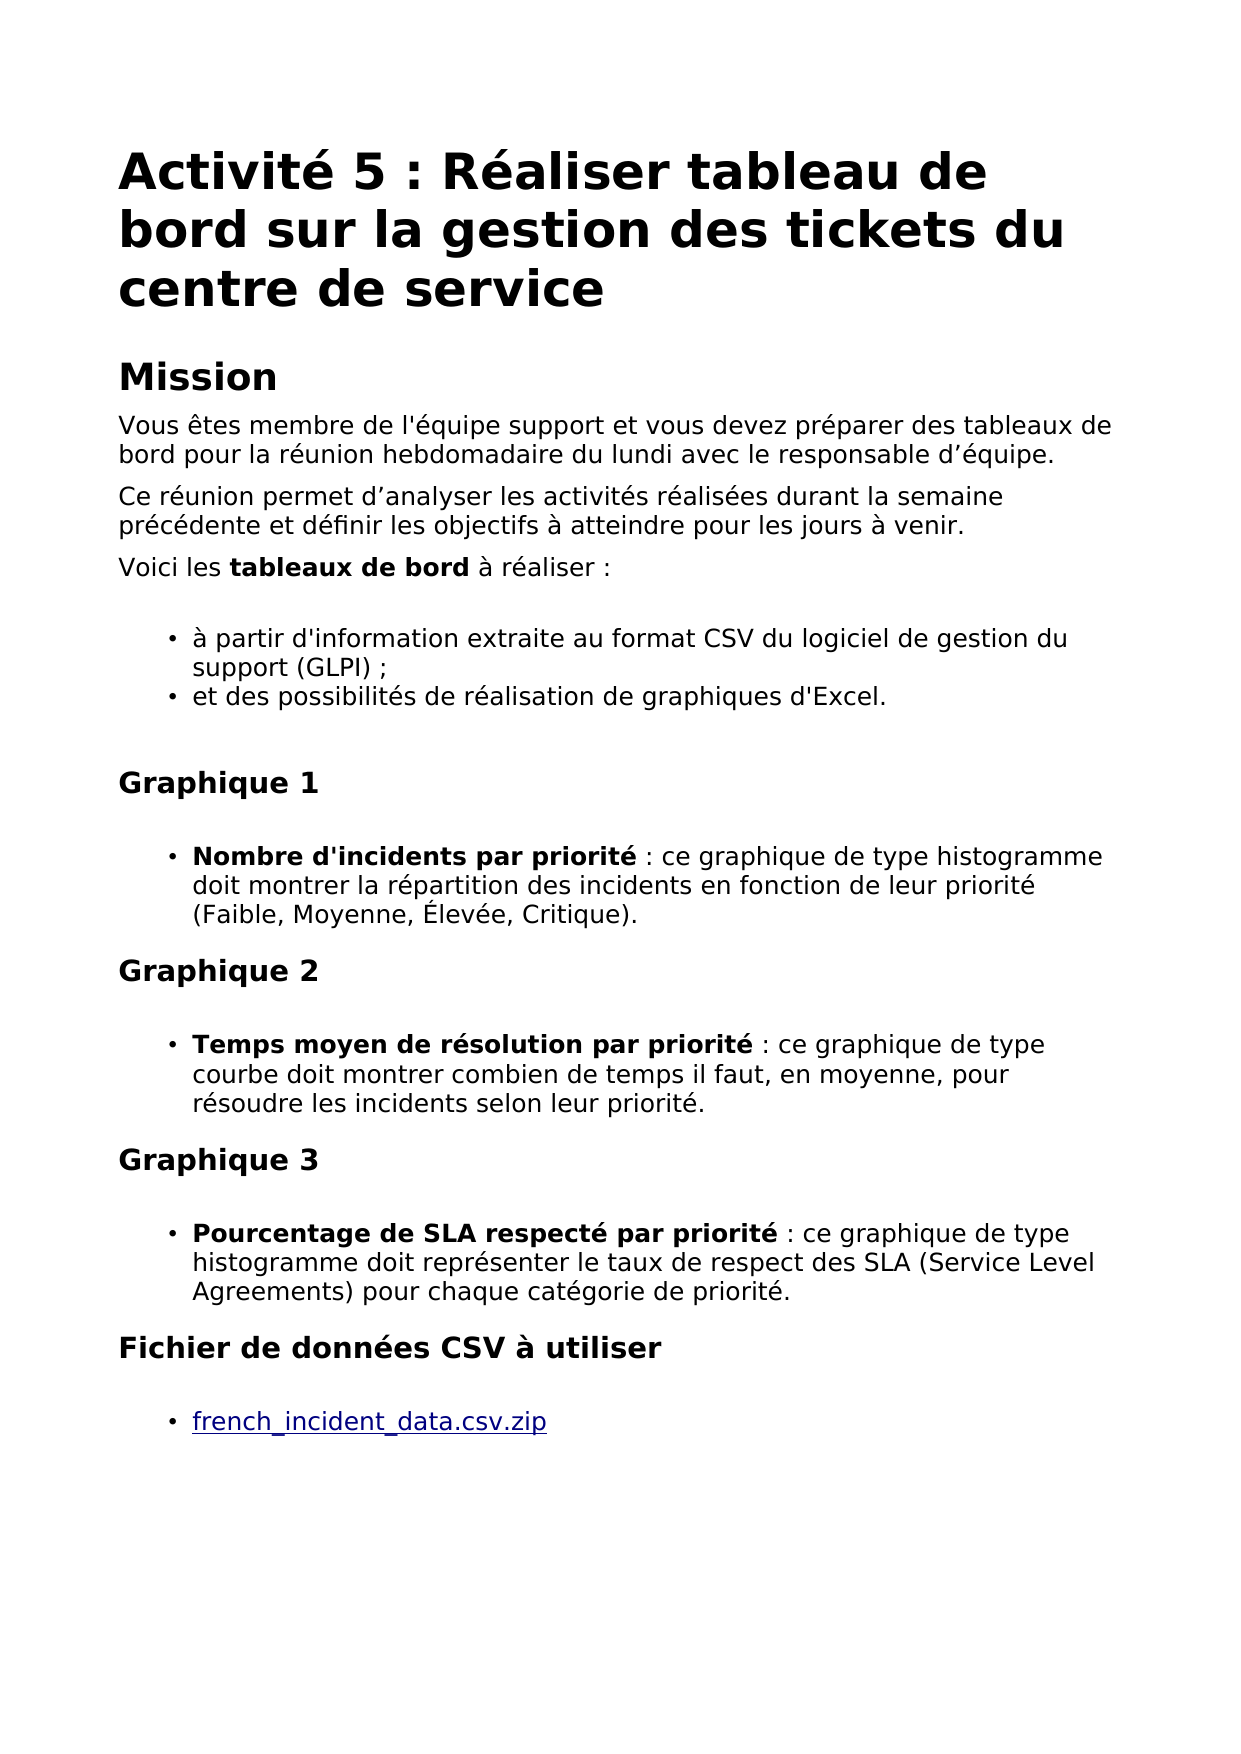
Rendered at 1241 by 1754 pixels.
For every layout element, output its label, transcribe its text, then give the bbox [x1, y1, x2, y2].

text Voici les tableaux de bord à réaliser : [118, 553, 1122, 582]
list et des possibilités de réalisation de graphiques d'Excel. [177, 683, 1122, 712]
list french_incident_data.csv.zip [177, 1407, 1122, 1437]
subtitle Fichier de données CSV à utiliser [118, 1332, 1122, 1366]
list Temps moyen de résolution par priorité : ce graphique de type courbe doit montrer combien de temps il faut, en moyenne, pour résoudre les incidents selon leur priorité. [177, 1031, 1122, 1118]
list Pourcentage de SLA respecté par priorité : ce graphique de type histogramme doit représenter le taux de respect des SLA (Service Level Agreements) pour chaque catégorie de priorité. [177, 1219, 1122, 1307]
subtitle Graphique 3 [118, 1143, 1122, 1177]
list Nombre d'incidents par priorité : ce graphique de type histogramme doit montrer la répartition des incidents en fonction de leur priorité (Faible, Moyenne, Élevée, Critique). [177, 842, 1122, 930]
text Vous êtes membre de l'équipe support et vous devez préparer des tableaux de bord pour la réunion hebdomadaire du lundi avec le responsable d’équipe. [118, 411, 1122, 470]
subtitle Graphique 1 [118, 766, 1122, 800]
list à partir d'information extraite au format CSV du logiciel de gestion du support (GLPI) ; [177, 624, 1122, 683]
subtitle Graphique 2 [118, 955, 1122, 989]
subtitle Mission [118, 355, 1122, 399]
subtitle Activité 5 : Réaliser tableau de bord sur la gestion des tickets du centre de service [118, 143, 1122, 318]
text Ce réunion permet d’analyser les activités réalisées durant la semaine précédente et définir les objectifs à atteindre pour les jours à venir. [118, 482, 1122, 541]
